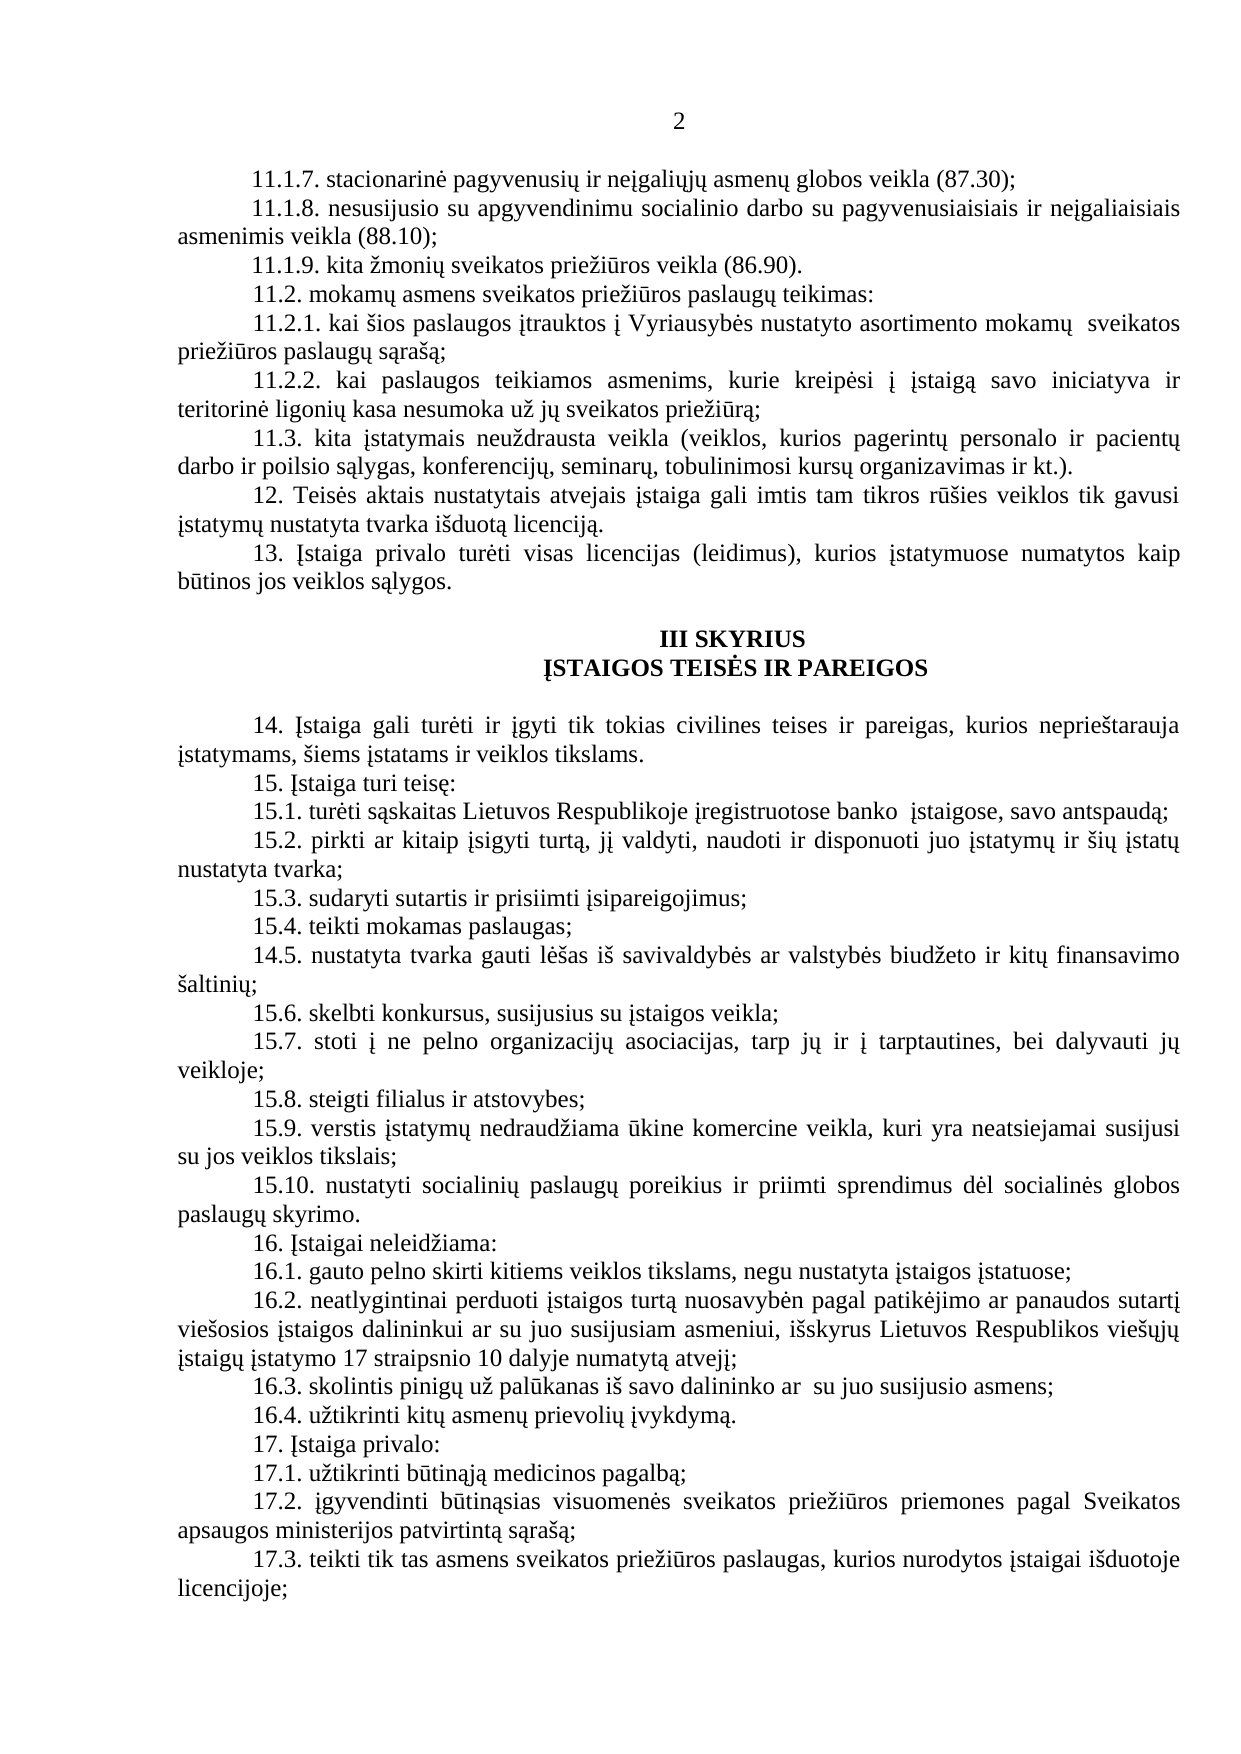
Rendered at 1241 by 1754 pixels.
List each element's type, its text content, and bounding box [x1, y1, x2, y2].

text 15.1. turėti sąskaitas Lietuvos Respublikoje įregistruotose banko įstaigose, savo antspaudą; [252, 796, 1181, 825]
text 15.7. stoti į ne pelno organizacijų asociacijas, tarp jų ir į tarptautines, bei dalyvauti jų veikloje; [177, 1026, 1181, 1084]
text 12. Teisės aktais nustatytais atvejais įstaiga gali imtis tam tikros rūšies veiklos tik gavusi įstatymų nustatyta tvarka išduotą licenciją. [177, 480, 1181, 538]
text 15.2. pirkti ar kitaip įsigyti turtą, jį valdyti, naudoti ir disponuoti juo įstatymų ir šių įstatų nustatyta tvarka; [177, 825, 1181, 883]
text 11.1.8. nesusijusio su apgyvendinimu socialinio darbo su pagyvenusiaisiais ir neįgaliaisiais asmenimis veikla (88.10); [177, 193, 1181, 250]
text 15.9. verstis įstatymų nedraudžiama ūkine komercine veikla, kuri yra neatsiejamai susijusi su jos veiklos tikslais; [177, 1113, 1181, 1170]
text 16.2. neatlygintinai perduoti įstaigos turtą nuosavybėn pagal patikėjimo ar panaudos sutartį viešosios įstaigos dalininkui ar su juo susijusiam asmeniui, išskyrus Lietuvos Respublikos viešųjų įstaigų įstatymo 17 straipsnio 10 dalyje numatytą atvejį; [177, 1285, 1181, 1371]
text 16. Įstaigai neleidžiama: [177, 1228, 1181, 1256]
text 11.2.2. kai paslaugos teikiamos asmenims, kurie kreipėsi į įstaigą savo iniciatyva ir teritorinė ligonių kasa nesumoka už jų sveikatos priežiūrą; [177, 365, 1181, 423]
text 11.2. mokamų asmens sveikatos priežiūros paslaugų teikimas: [177, 279, 1181, 308]
text 15.3. sudaryti sutartis ir prisiimti įsipareigojimus; [177, 883, 1181, 911]
text III SKYRIUS [283, 624, 1181, 653]
text 17.2. įgyvendinti būtinąsias visuomenės sveikatos priežiūros priemones pagal Sveikatos apsaugos ministerijos patvirtintą sąrašą; [177, 1486, 1181, 1544]
text 17.3. teikti tik tas asmens sveikatos priežiūros paslaugas, kurios nurodytos įstaigai išduotoje licencijoje; [177, 1544, 1181, 1601]
text 15.8. steigti filialus ir atstovybes; [177, 1084, 1181, 1113]
text 16.1. gauto pelno skirti kitiems veiklos tikslams, negu nustatyta įstaigos įstatuose; [177, 1256, 1181, 1285]
text 17. Įstaiga privalo: [177, 1429, 1181, 1458]
text 11.2.1. kai šios paslaugos įtrauktos į Vyriausybės nustatyto asortimento mokamų sveikatos priežiūros paslaugų sąrašą; [177, 308, 1181, 365]
text 15.4. teikti mokamas paslaugas; [177, 911, 1181, 940]
text 11.3. kita įstatymais neuždrausta veikla (veiklos, kurios pagerintų personalo ir pacientų darbo ir poilsio sąlygas, konferencijų, seminarų, tobulinimosi kursų organizavimas ir kt.). [177, 423, 1181, 480]
text 15. Įstaiga turi teisę: [177, 768, 1181, 796]
text ĮSTAIGOS TEISĖS IR PAREIGOS [283, 653, 1181, 681]
text 16.4. užtikrinti kitų asmenų prievolių įvykdymą. [177, 1400, 1181, 1429]
text 11.1.9. kita žmonių sveikatos priežiūros veikla (86.90). [177, 250, 1181, 279]
text 14.5. nustatyta tvarka gauti lėšas iš savivaldybės ar valstybės biudžeto ir kitų finansavimo šaltinių; [177, 940, 1181, 998]
text 17.1. užtikrinti būtinąją medicinos pagalbą; [177, 1458, 1181, 1486]
text 15.6. skelbti konkursus, susijusius su įstaigos veikla; [177, 998, 1181, 1026]
text 13. Įstaiga privalo turėti visas licencijas (leidimus), kurios įstatymuose numatytos kaip būtinos jos veiklos sąlygos. [177, 538, 1181, 595]
text 15.10. nustatyti socialinių paslaugų poreikius ir priimti sprendimus dėl socialinės globos paslaugų skyrimo. [177, 1170, 1181, 1228]
text 14. Įstaiga gali turėti ir įgyti tik tokias civilines teises ir pareigas, kurios neprieštarauja įstatymams, šiems įstatams ir veiklos tikslams. [177, 710, 1181, 768]
text 16.3. skolintis pinigų už palūkanas iš savo dalininko ar su juo susijusio asmens; [177, 1371, 1181, 1400]
text 11.1.7. stacionarinė pagyvenusių ir neįgaliųjų asmenų globos veikla (87.30); [177, 164, 1181, 193]
